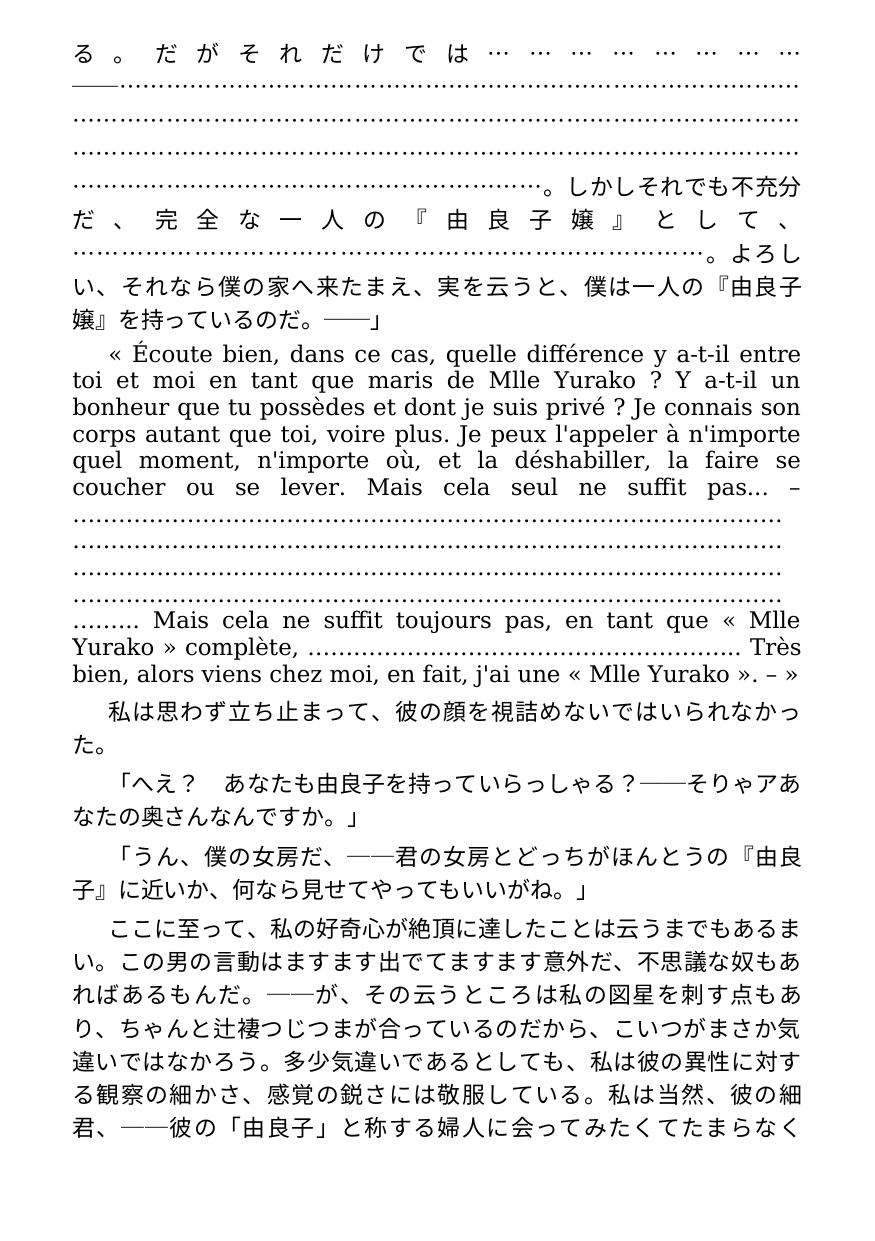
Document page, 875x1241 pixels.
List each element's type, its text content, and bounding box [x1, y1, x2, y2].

text 私は思わず立ち止まって、彼の顔を視詰めないではいられなかった。 [72, 694, 802, 760]
text ここに至って、私の好奇心が絶頂に達したことは云うまでもあるまい。この男の言動はますます出でてますます意外だ、不思議な奴もあればあるもんだ。──が、その云うところは私の図星を刺す点もあり、ちゃんと辻褄つじつまが合っているのだから、こいつがまさか気違いではなかろう。多少気違いであるとしても、私は彼の異性に対する観察の細かさ、感覚の鋭さには敬服している。私は当然、彼の細君、──彼の「由良子」と称する婦人に会ってみたくてたまらなく [72, 911, 802, 1143]
text る。だがそれだけでは……………………──………………………………………………………………………………………………………………………………………………………………………………………………………………………………………………………………………………………………………。しかしそれでも不充分だ、完全な一人の『由良子嬢』として、……………………………………………………………………。よろしい、それなら僕の家へ来たまえ、実を云うと、僕は一人の『由良子嬢』を持っているのだ。──」 [72, 36, 802, 335]
text « Écoute bien, dans ce cas, quelle différence y a-t-il entre toi et moi en tant que maris de Mlle Yurako ? Y a-t-il un bonheur que tu possèdes et dont je suis privé ? Je connais son corps autant que toi, voire plus. Je peux l'appeler à n'importe quel moment, n'importe où, et la déshabiller, la faire se coucher ou se lever. Mais cela seul ne suffit pas... – ………………………………………………………………………………………………………………………………………………………………………………………………………………………………………………………………………………………………………………………………………………... Mais cela ne suffit toujours pas, en tant que « Mlle Yurako » complète, ………………………………………………... Très bien, alors viens chez moi, en fait, j'ai une « Mlle Yurako ». – » [72, 341, 802, 688]
text 「へえ？ あなたも由良子を持っていらっしゃる？──そりゃアあなたの奥さんなんですか。」 [72, 766, 802, 832]
text 「うん、僕の女房だ、──君の女房とどっちがほんとうの『由良子』に近いか、何なら見せてやってもいいがね。」 [72, 838, 802, 905]
